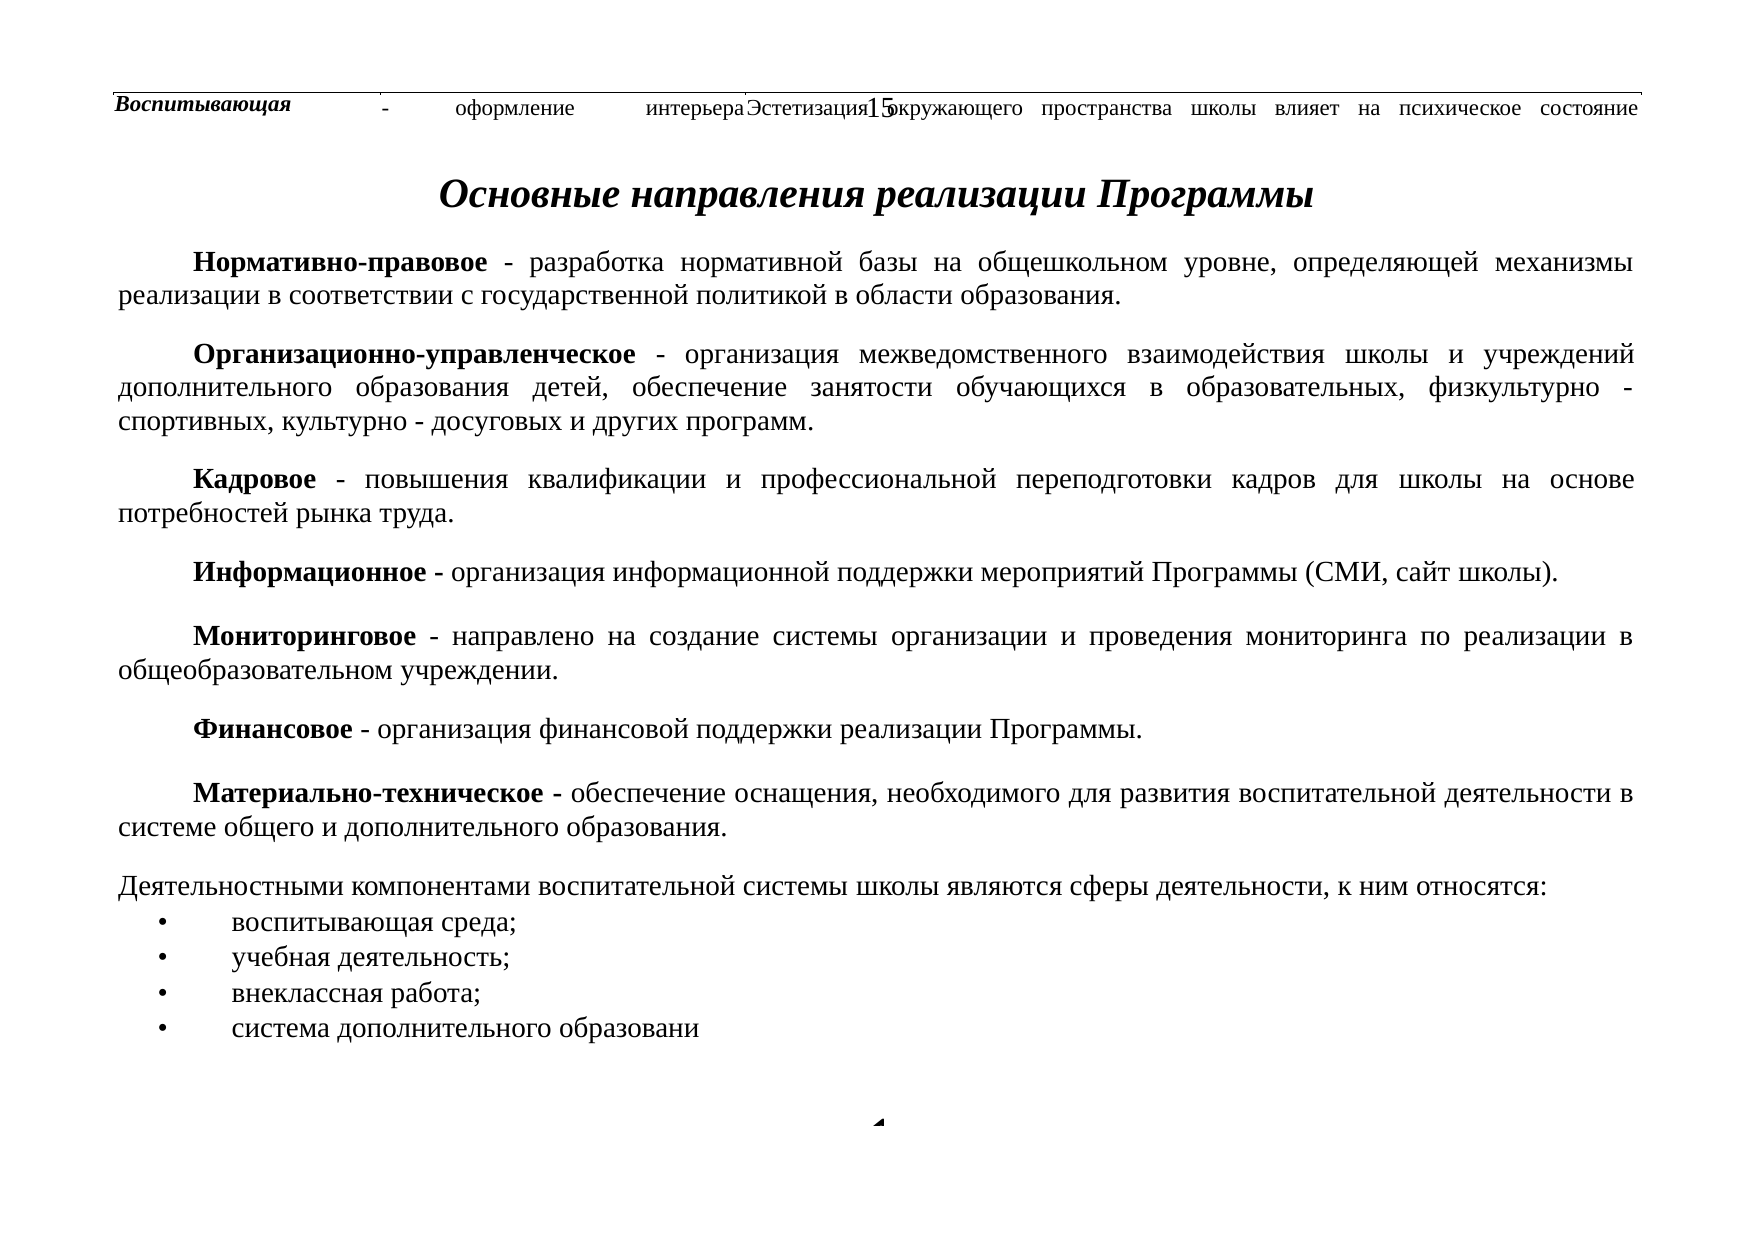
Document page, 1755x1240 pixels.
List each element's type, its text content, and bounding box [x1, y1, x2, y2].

list система дополнительного образовани [157, 1009, 1708, 1045]
text Информационное - организация информационной поддержки мероприятий Программы (СМИ, сайт школы). [118, 558, 1708, 587]
text Организационно-управленческое - организация межведомственного взаимодействия школы и учреждений дополнительного образования детей, обеспечение занятости обучающихся в образовательных, физкультурно - спортивных, культурно - досуговых и других программ. [118, 336, 1635, 437]
text Материально-техническое - обеспечение оснащения, необходимого для развития воспитательной деятельности в системе общего и дополнительного образования. [118, 776, 1635, 844]
text 15 [866, 92, 1708, 124]
list воспитывающая среда; [157, 903, 1708, 938]
text Основные направления реализации Программы [49, 174, 1708, 215]
text Кадровое - повышения квалификации и профессиональной переподготовки кадров для школы на основе потребностей рынка труда. [118, 461, 1635, 529]
text Деятельностными компонентами воспитательной системы школы являются сферы деятельности, к ним относятся: [118, 867, 1708, 903]
list учебная деятельность; [157, 938, 1708, 974]
text Нормативно-правовое - разработка нормативной базы на общешкольном уровне, определяющей механизмы реализации в соответствии с государственной политикой в области образования. [118, 244, 1635, 311]
list внеклассная работа; [157, 974, 1708, 1009]
text Мониторинговое - направлено на создание системы организации и проведения мониторинга по реализации в общеобразовательном учреждении. [118, 618, 1635, 686]
text Финансовое - организация финансовой поддержки реализации Программы. [118, 715, 1708, 744]
